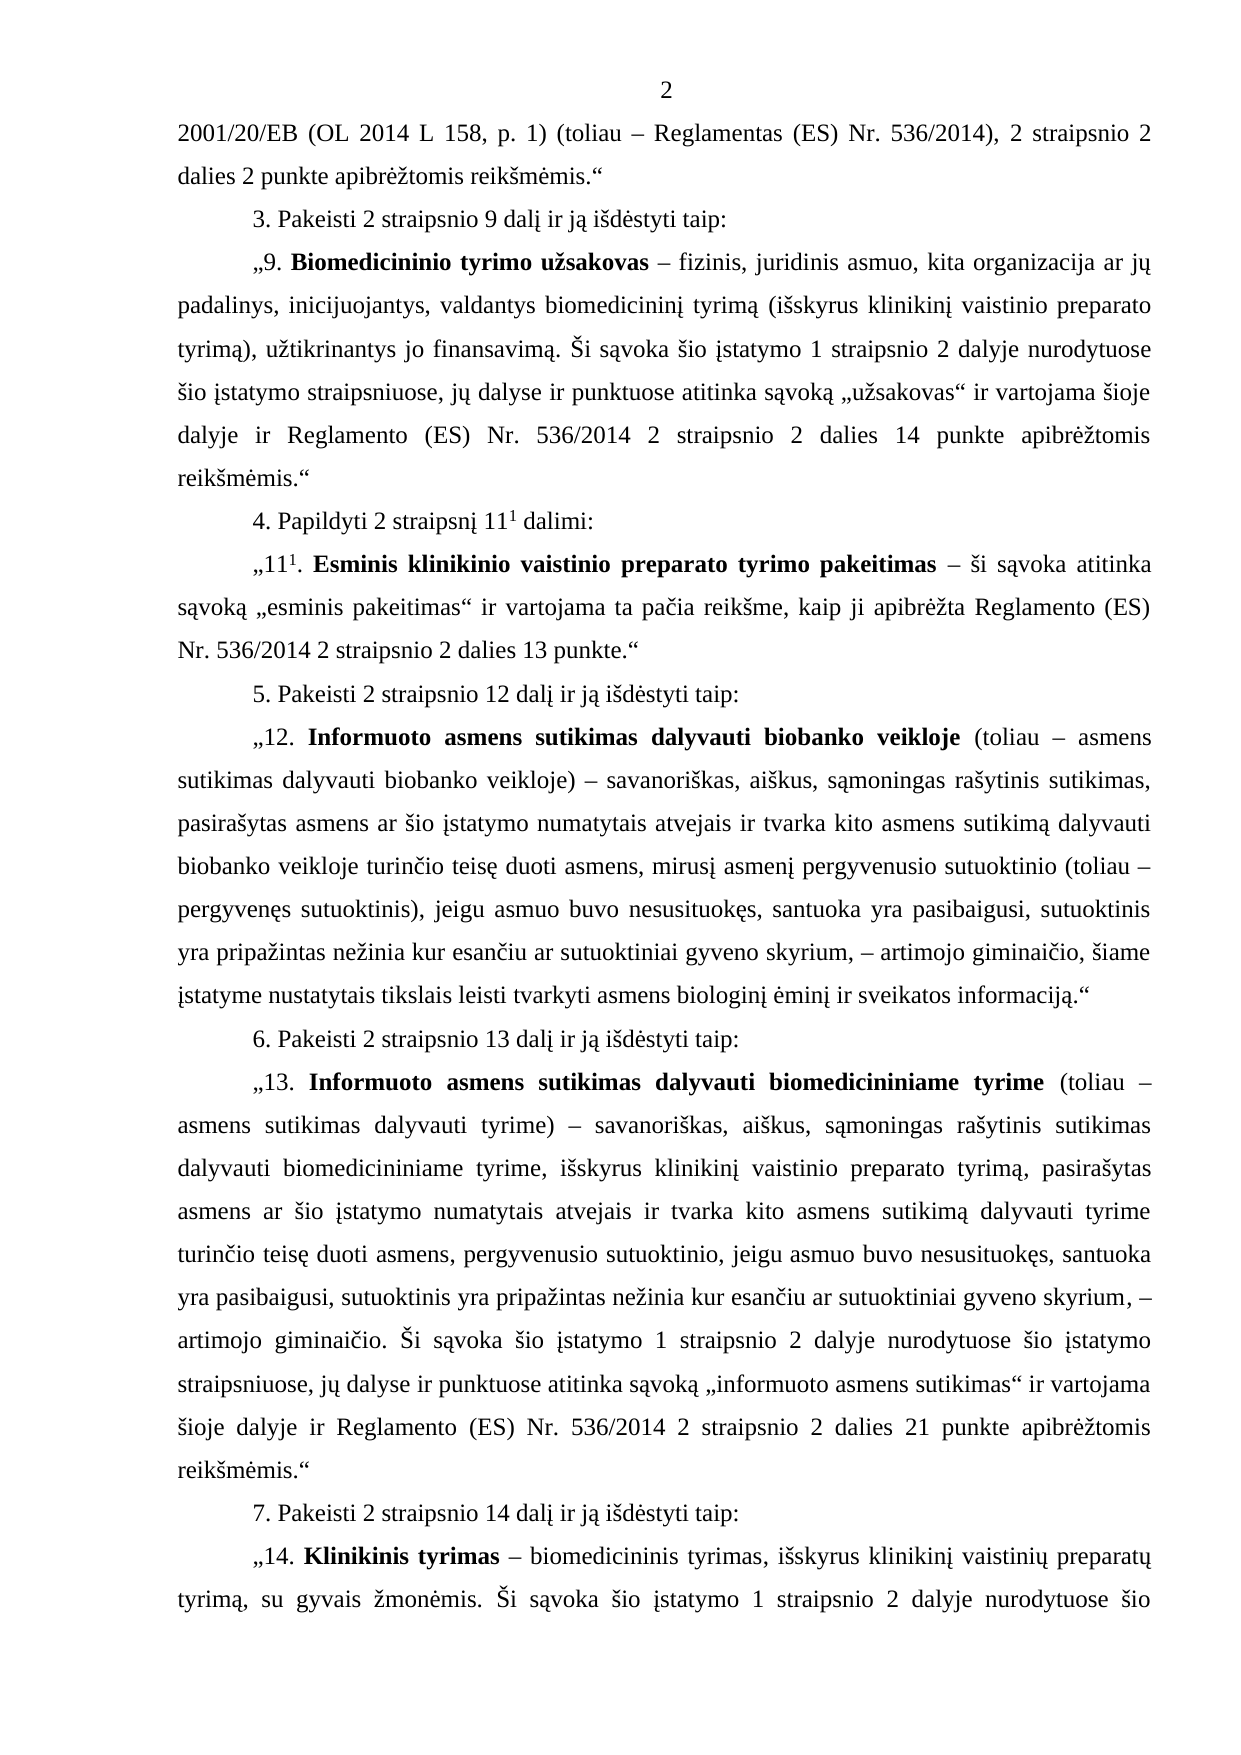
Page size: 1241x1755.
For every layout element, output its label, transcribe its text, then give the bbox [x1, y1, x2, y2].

text „14. Klinikinis tyrimas – biomedicininis tyrimas, išskyrus klinikinį vaistinių preparatų tyrimą, su gyvais žmonėmis. Ši sąvoka šio įstatymo 1 straipsnio 2 dalyje nurodytuose šio [177, 1541, 1152, 1613]
text „9. Biomedicininio tyrimo užsakovas – fizinis, juridinis asmuo, kita organizacija ar jų padalinys, inicijuojantys, valdantys biomedicininį tyrimą (išskyrus klinikinį vaistinio preparato tyrimą), užtikrinantys jo finansavimą. Ši sąvoka šio įstatymo 1 straipsnio 2 dalyje nurodytuose šio įstatymo straipsniuose, jų dalyse ir punktuose atitinka sąvoką „užsakovas“ ir vartojama šioje dalyje ir Reglamento (ES) Nr. 536/2014 2 straipsnio 2 dalies 14 punkte apibrėžtomis reikšmėmis.“ [177, 247, 1152, 492]
text „12. Informuoto asmens sutikimas dalyvauti biobanko veikloje (toliau – asmens sutikimas dalyvauti biobanko veikloje) – savanoriškas, aiškus, sąmoningas rašytinis sutikimas, pasirašytas asmens ar šio įstatymo numatytais atvejais ir tvarka kito asmens sutikimą dalyvauti biobanko veikloje turinčio teisę duoti asmens, mirusį asmenį pergyvenusio sutuoktinio (toliau – pergyvenęs sutuoktinis), jeigu asmuo buvo nesusituokęs, santuoka yra pasibaigusi, sutuoktinis yra pripažintas nežinia kur esančiu ar sutuoktiniai gyveno skyrium, – artimojo giminaičio, šiame įstatyme nustatytais tikslais leisti tvarkyti asmens biologinį ėminį ir sveikatos informaciją.“ [177, 722, 1152, 1009]
text 6. Pakeisti 2 straipsnio 13 dalį ir ją išdėstyti taip: [177, 1024, 1152, 1052]
text „13. Informuoto asmens sutikimas dalyvauti biomedicininiame tyrime (toliau – asmens sutikimas dalyvauti tyrime) – savanoriškas, aiškus, sąmoningas rašytinis sutikimas dalyvauti biomedicininiame tyrime, išskyrus klinikinį vaistinio preparato tyrimą, pasirašytas asmens ar šio įstatymo numatytais atvejais ir tvarka kito asmens sutikimą dalyvauti tyrime turinčio teisę duoti asmens, pergyvenusio sutuoktinio, jeigu asmuo buvo nesusituokęs, santuoka yra pasibaigusi, sutuoktinis yra pripažintas nežinia kur esančiu ar sutuoktiniai gyveno skyrium, – artimojo giminaičio. Ši sąvoka šio įstatymo 1 straipsnio 2 dalyje nurodytuose šio įstatymo straipsniuose, jų dalyse ir punktuose atitinka sąvoką „informuoto asmens sutikimas“ ir vartojama šioje dalyje ir Reglamento (ES) Nr. 536/2014 2 straipsnio 2 dalies 21 punkte apibrėžtomis reikšmėmis.“ [177, 1067, 1152, 1484]
text „111. Esminis klinikinio vaistinio preparato tyrimo pakeitimas – ši sąvoka atitinka sąvoką „esminis pakeitimas“ ir vartojama ta pačia reikšme, kaip ji apibrėžta Reglamento (ES) Nr. 536/2014 2 straipsnio 2 dalies 13 punkte.“ [177, 549, 1152, 664]
text 2001/20/EB (OL 2014 L 158, p. 1) (toliau – Reglamentas (ES) Nr. 536/2014), 2 straipsnio 2 dalies 2 punkte apibrėžtomis reikšmėmis.“ [177, 118, 1152, 190]
text 5. Pakeisti 2 straipsnio 12 dalį ir ją išdėstyti taip: [177, 679, 1152, 707]
text 3. Pakeisti 2 straipsnio 9 dalį ir ją išdėstyti taip: [177, 204, 1152, 233]
text 4. Papildyti 2 straipsnį 111 dalimi: [177, 506, 1152, 535]
text 7. Pakeisti 2 straipsnio 14 dalį ir ją išdėstyti taip: [177, 1498, 1152, 1527]
